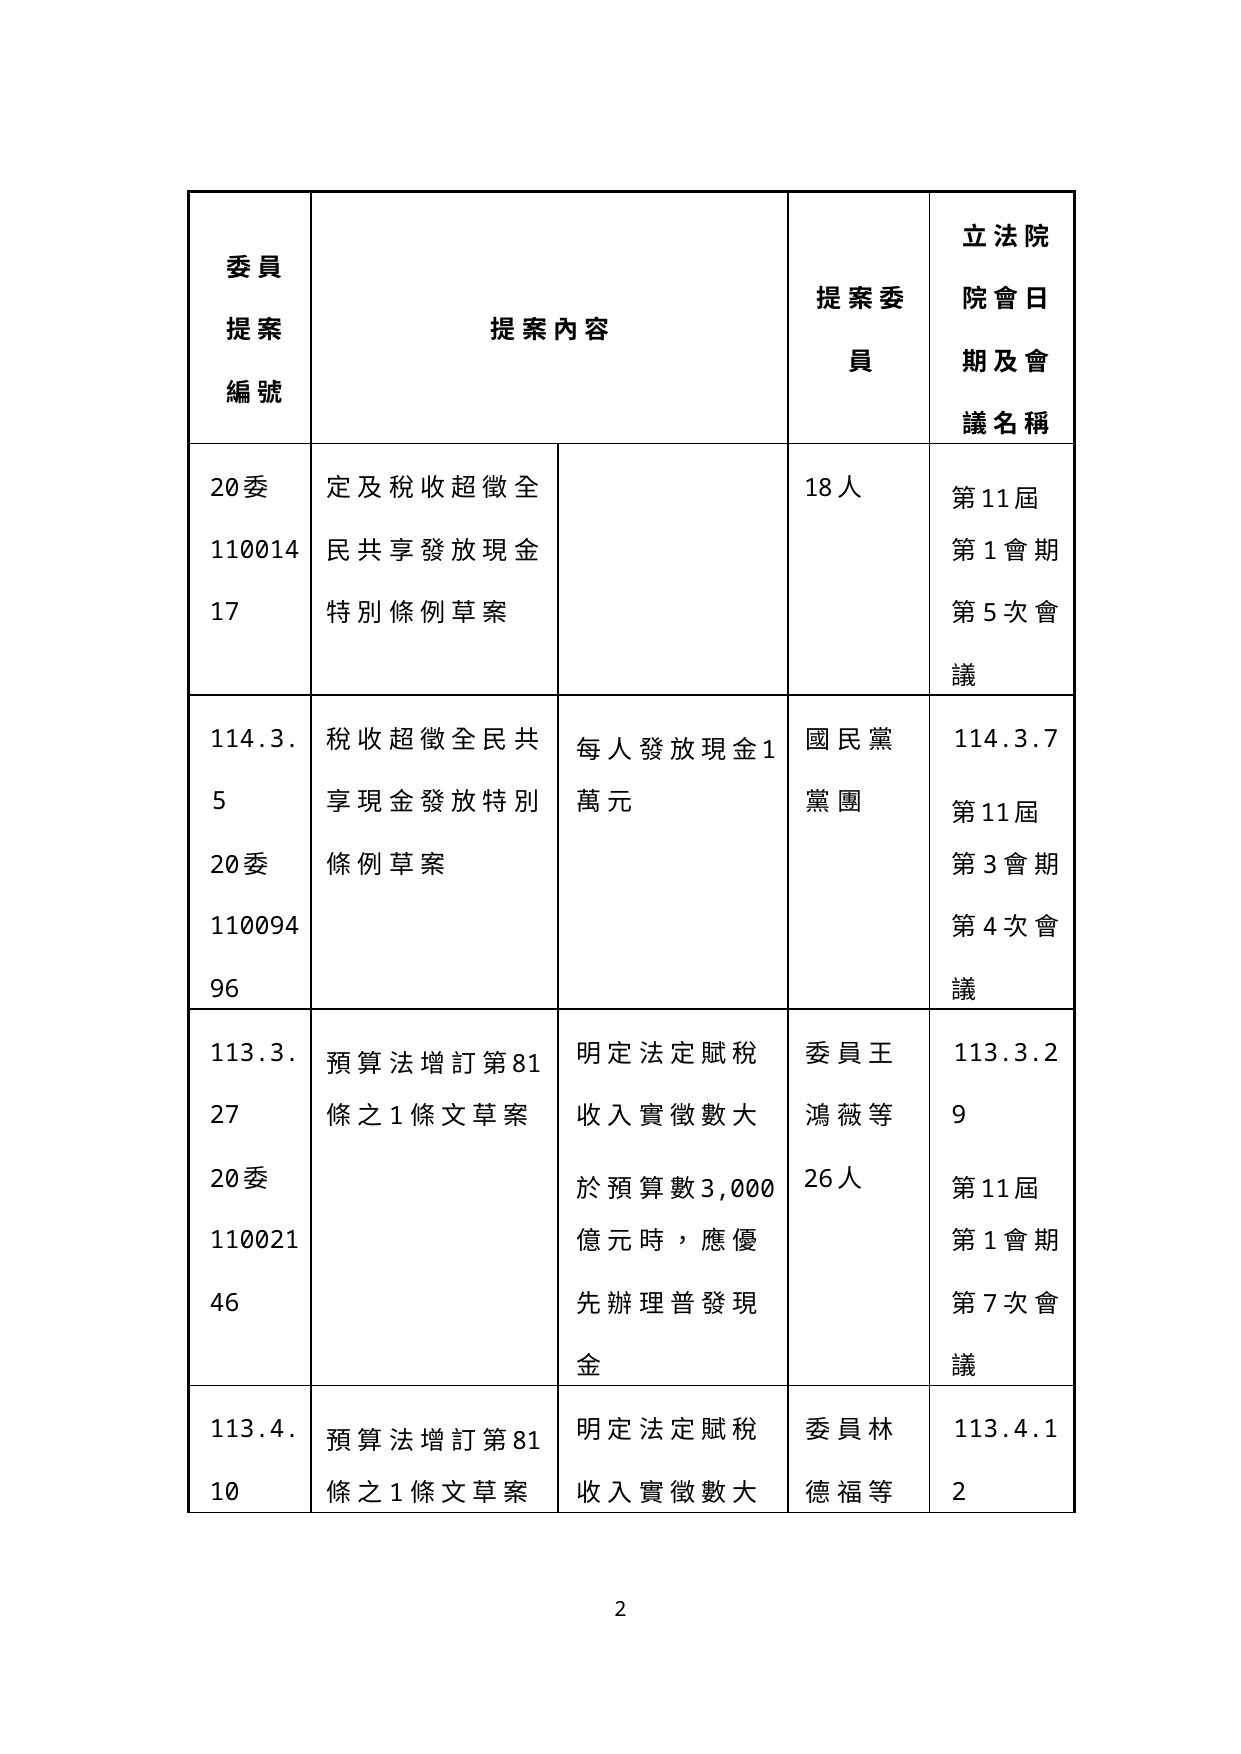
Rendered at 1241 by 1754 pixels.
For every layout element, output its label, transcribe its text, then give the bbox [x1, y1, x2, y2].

table_cell 明定法定賦稅收入實徵數大 [559, 1386, 787, 1511]
table_cell 國民黨黨團 [789, 696, 929, 1008]
table_cell 每人發放現金1萬元 [559, 696, 787, 1008]
table_cell 委員王鴻薇等26人 [789, 1010, 929, 1385]
table_cell 113.3.29 第11屆第1會期第7次會議 [930, 1010, 1073, 1385]
table_cell 預算法增訂第81條之1條文草案 [312, 1010, 557, 1385]
table_header 委員提案編號 [190, 193, 310, 443]
table_cell [559, 444, 787, 694]
table_header 提案內容 [312, 193, 787, 443]
table_header 提案委員 [789, 193, 929, 443]
table_header 立法院院會日期及會議名稱 [930, 193, 1073, 443]
table_cell 委員林德福等 [789, 1386, 929, 1511]
table_cell 113.3.27 20委11002146 [190, 1010, 310, 1385]
table_cell 定及稅收超徵全民共享發放現金特別條例草案 [312, 444, 557, 694]
table_cell 20委11001417 [190, 444, 310, 694]
table_cell 113.4.10 [190, 1386, 310, 1511]
table_cell 明定法定賦稅收入實徵數大於預算數3,000億元時，應優先辦理普發現金 [559, 1010, 787, 1385]
table_cell 預算法增訂第81條之1條文草案 [312, 1386, 557, 1511]
table_cell 114.3.7 第11屆第3會期第4次會議 [930, 696, 1073, 1008]
table_cell 稅收超徵全民共享現金發放特別條例草案 [312, 696, 557, 1008]
table_cell 第11屆第1會期第5次會議 [930, 444, 1073, 694]
table_cell 113.4.12 [930, 1386, 1073, 1511]
table_cell 114.3.5 20委11009496 [190, 696, 310, 1008]
table_cell 18人 [789, 444, 929, 694]
